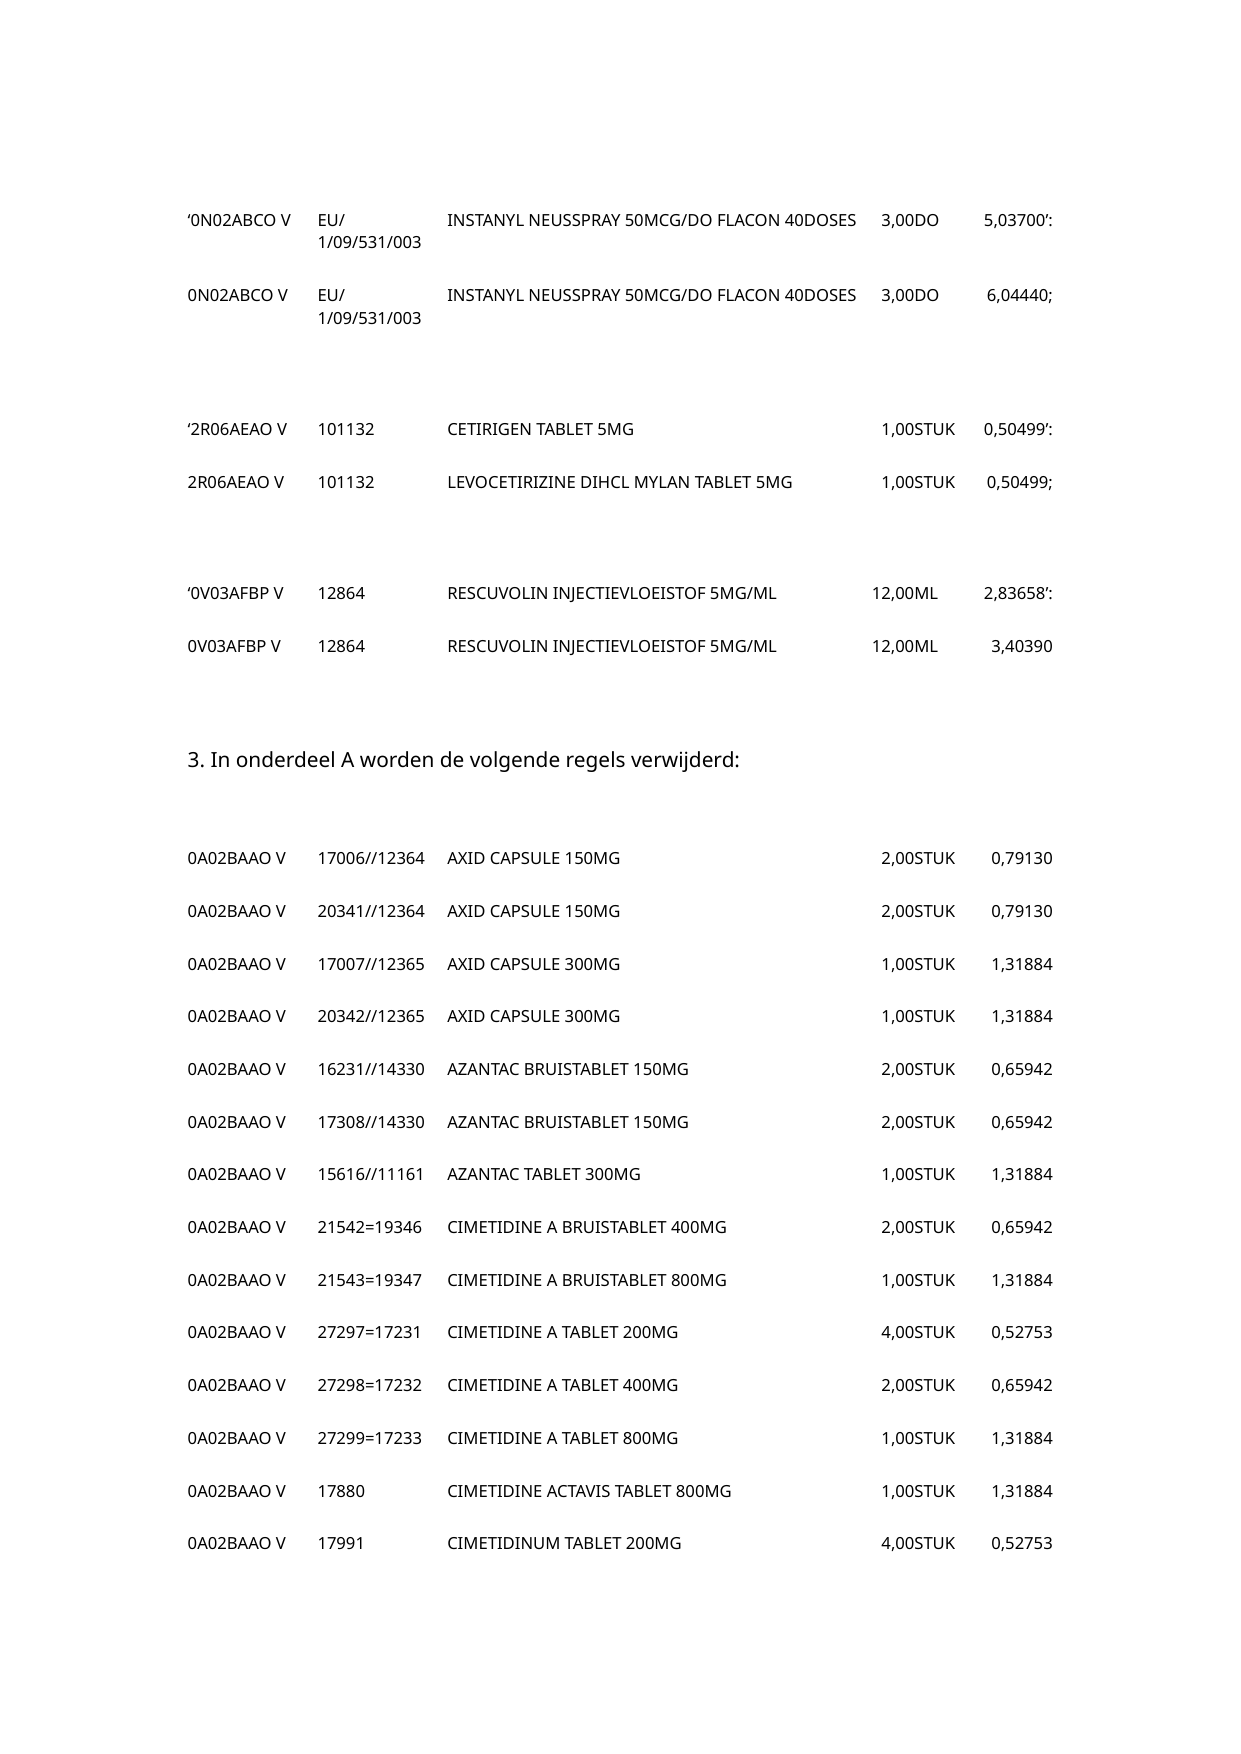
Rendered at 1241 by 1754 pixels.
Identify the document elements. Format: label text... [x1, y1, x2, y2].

table_cell 0A02BAAO V [188, 1321, 317, 1374]
table_cell 0A02BAAO V [188, 900, 317, 952]
table_cell STUK [914, 1005, 966, 1058]
table_cell [862, 523, 914, 582]
table_cell 1,31884 [966, 1427, 1053, 1479]
table_cell 0A02BAAO V [188, 1058, 317, 1110]
table_cell 6,04440; [966, 284, 1053, 359]
table_cell 0V03AFBP V [188, 634, 317, 687]
table_cell 0A02BAAO V [188, 1427, 317, 1479]
table_cell ‘0N02ABCO V [188, 209, 317, 284]
table_cell STUK [914, 1427, 966, 1479]
table_cell CIMETIDINE A TABLET 800MG [447, 1427, 862, 1479]
table_cell STUK [914, 900, 966, 952]
table_cell 1,31884 [966, 1005, 1053, 1058]
table_cell STUK [914, 470, 966, 523]
table_cell 2,00 [862, 1216, 914, 1268]
table_cell [188, 523, 317, 582]
table_cell 12,00 [862, 582, 914, 634]
table_cell 4,00 [862, 1321, 914, 1374]
table_cell 2R06AEAO V [188, 470, 317, 523]
table_cell 2,00 [862, 1058, 914, 1110]
table_cell CIMETIDINE A BRUISTABLET 400MG [447, 1216, 862, 1268]
text 3. In onderdeel A worden de volgende regels verwijderd: [187, 745, 1053, 774]
table_cell 16231//14330 [317, 1058, 447, 1110]
table_cell 0A02BAAO V [188, 1163, 317, 1216]
table_cell 1,00 [862, 1005, 914, 1058]
table_cell 1,31884 [966, 952, 1053, 1005]
table_cell 12864 [317, 634, 447, 687]
table_cell CETIRIGEN TABLET 5MG [447, 418, 862, 470]
table_cell 0,65942 [966, 1110, 1053, 1163]
table_cell AZANTAC TABLET 300MG [447, 1163, 862, 1216]
table_cell 12,00 [862, 634, 914, 687]
table_cell STUK [914, 1110, 966, 1163]
table_cell 1,00 [862, 1479, 914, 1532]
table_cell 0A02BAAO V [188, 1269, 317, 1321]
table_cell [447, 359, 862, 418]
table_header 17006//12364 [317, 847, 447, 899]
table_cell LEVOCETIRIZINE DIHCL MYLAN TABLET 5MG [447, 470, 862, 523]
table_cell CIMETIDINE A TABLET 400MG [447, 1374, 862, 1427]
table_cell 0A02BAAO V [188, 1479, 317, 1532]
table_header AXID CAPSULE 150MG [447, 847, 862, 899]
table_cell 0,79130 [966, 900, 1053, 952]
table_cell [188, 150, 317, 208]
table_cell EU/1/09/531/003 [317, 284, 447, 359]
table_cell 17308//14330 [317, 1110, 447, 1163]
table_cell 0,50499’: [966, 418, 1053, 470]
table_cell STUK [914, 1216, 966, 1268]
table_cell 1,00 [862, 470, 914, 523]
table_cell 1,00 [862, 418, 914, 470]
table_cell STUK [914, 1479, 966, 1532]
table_cell 4,00 [862, 1532, 914, 1555]
table_cell [914, 359, 966, 418]
table_cell 2,00 [862, 900, 914, 952]
table_cell STUK [914, 418, 966, 470]
table_cell STUK [914, 1374, 966, 1427]
table_cell 17880 [317, 1479, 447, 1532]
table_cell ML [914, 582, 966, 634]
table_cell 15616//11161 [317, 1163, 447, 1216]
table_cell 0A02BAAO V [188, 1532, 317, 1555]
table_cell CIMETIDINUM TABLET 200MG [447, 1532, 862, 1555]
table_cell CIMETIDINE ACTAVIS TABLET 800MG [447, 1479, 862, 1532]
table_cell STUK [914, 1163, 966, 1216]
table_cell ‘2R06AEAO V [188, 418, 317, 470]
table_cell 1,00 [862, 952, 914, 1005]
table_cell [317, 523, 447, 582]
table_cell AXID CAPSULE 150MG [447, 900, 862, 952]
table_cell [317, 150, 447, 208]
table_header 0,79130 [966, 847, 1053, 899]
table_cell 3,00 [862, 209, 914, 284]
table_cell 101132 [317, 418, 447, 470]
table_cell 1,31884 [966, 1479, 1053, 1532]
table_cell AZANTAC BRUISTABLET 150MG [447, 1058, 862, 1110]
table_cell [914, 150, 966, 208]
table_cell 0,65942 [966, 1058, 1053, 1110]
table_cell [317, 359, 447, 418]
table_cell AZANTAC BRUISTABLET 150MG [447, 1110, 862, 1163]
table_cell STUK [914, 1269, 966, 1321]
table_cell [966, 523, 1053, 582]
table_cell 0,65942 [966, 1216, 1053, 1268]
table_cell STUK [914, 952, 966, 1005]
table_cell [188, 359, 317, 418]
table_cell 5,03700’: [966, 209, 1053, 284]
table_cell 0,52753 [966, 1532, 1053, 1555]
table_cell AXID CAPSULE 300MG [447, 952, 862, 1005]
table_cell 1,00 [862, 1269, 914, 1321]
table_cell 2,00 [862, 1374, 914, 1427]
table_cell ‘0V03AFBP V [188, 582, 317, 634]
table_cell 0,65942 [966, 1374, 1053, 1427]
table_cell AXID CAPSULE 300MG [447, 1005, 862, 1058]
table_header STUK [914, 847, 966, 899]
table_cell 1,31884 [966, 1269, 1053, 1321]
table_cell STUK [914, 1321, 966, 1374]
table_cell ML [914, 634, 966, 687]
table_cell CIMETIDINE A TABLET 200MG [447, 1321, 862, 1374]
table_cell CIMETIDINE A BRUISTABLET 800MG [447, 1269, 862, 1321]
table_cell 12864 [317, 582, 447, 634]
table_cell [447, 150, 862, 208]
table_header 0A02BAAO V [188, 847, 317, 899]
table_cell 20341//12364 [317, 900, 447, 952]
table_cell [447, 523, 862, 582]
table_cell 20342//12365 [317, 1005, 447, 1058]
table_cell STUK [914, 1532, 966, 1555]
table_cell 1,00 [862, 1427, 914, 1479]
table_cell EU/1/09/531/003 [317, 209, 447, 284]
table_cell DO [914, 284, 966, 359]
table_cell 1,31884 [966, 1163, 1053, 1216]
table_cell 27297=17231 [317, 1321, 447, 1374]
table_cell 27298=17232 [317, 1374, 447, 1427]
table_cell 1,00 [862, 1163, 914, 1216]
table_cell 0A02BAAO V [188, 1005, 317, 1058]
table_cell [862, 150, 914, 208]
table_cell INSTANYL NEUSSPRAY 50MCG/DO FLACON 40DOSES [447, 209, 862, 284]
table_cell [966, 150, 1053, 208]
table_cell 27299=17233 [317, 1427, 447, 1479]
table_cell RESCUVOLIN INJECTIEVLOEISTOF 5MG/ML [447, 634, 862, 687]
table_cell [914, 523, 966, 582]
table_cell DO [914, 209, 966, 284]
table_cell [966, 359, 1053, 418]
table_cell 0,52753 [966, 1321, 1053, 1374]
table_cell 0A02BAAO V [188, 1216, 317, 1268]
table_cell 3,00 [862, 284, 914, 359]
table_cell RESCUVOLIN INJECTIEVLOEISTOF 5MG/ML [447, 582, 862, 634]
table_cell 17007//12365 [317, 952, 447, 1005]
table_cell STUK [914, 1058, 966, 1110]
table_cell [862, 359, 914, 418]
table_cell 0A02BAAO V [188, 1110, 317, 1163]
table_cell 0A02BAAO V [188, 952, 317, 1005]
table_cell 3,40390 [966, 634, 1053, 687]
table_cell 21542=19346 [317, 1216, 447, 1268]
table_cell 21543=19347 [317, 1269, 447, 1321]
table_cell 0A02BAAO V [188, 1374, 317, 1427]
table_cell 0,50499; [966, 470, 1053, 523]
table_cell INSTANYL NEUSSPRAY 50MCG/DO FLACON 40DOSES [447, 284, 862, 359]
table_cell 101132 [317, 470, 447, 523]
table_cell 0N02ABCO V [188, 284, 317, 359]
table_cell 2,83658’: [966, 582, 1053, 634]
table_header 2,00 [862, 847, 914, 899]
table_cell 2,00 [862, 1110, 914, 1163]
table_cell 17991 [317, 1532, 447, 1555]
